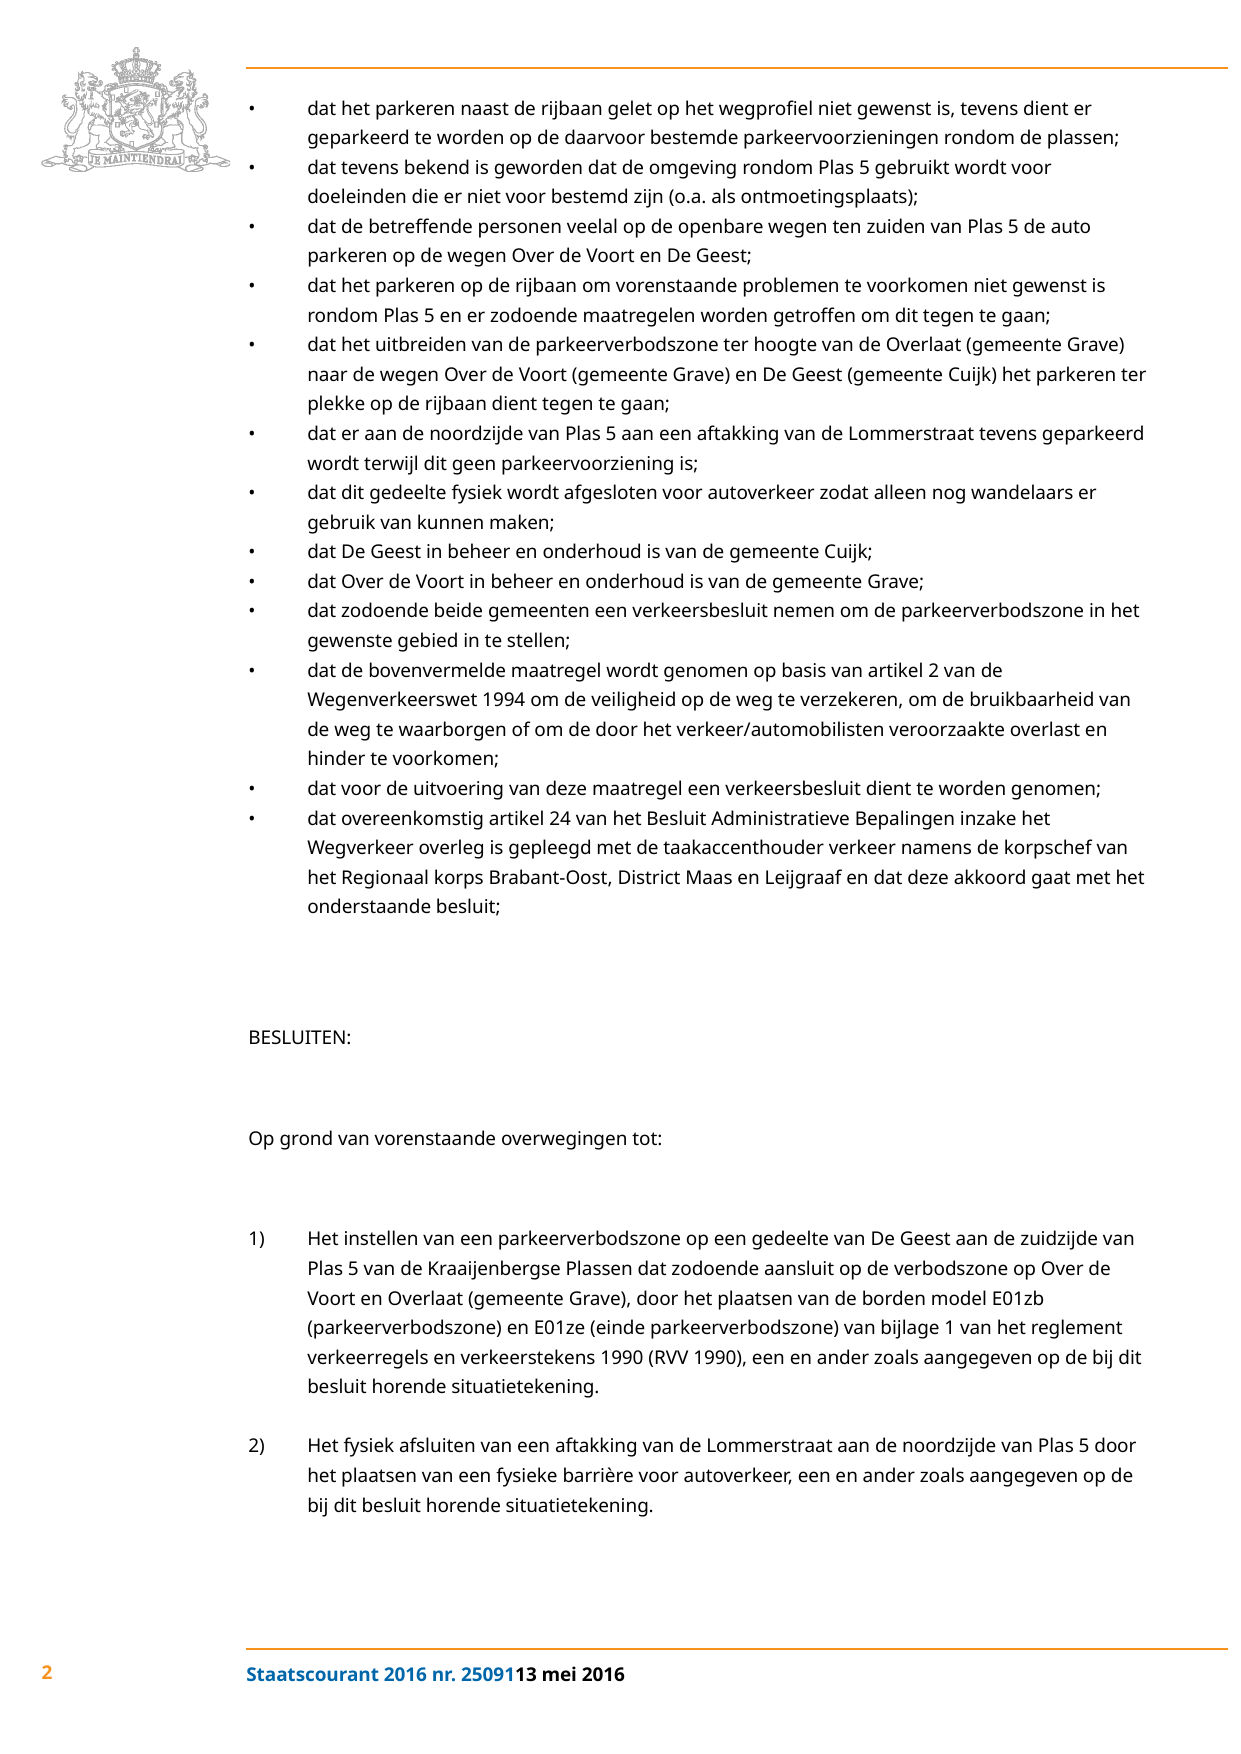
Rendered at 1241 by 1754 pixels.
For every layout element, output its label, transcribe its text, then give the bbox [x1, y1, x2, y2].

list dat het uitbreiden van de parkeerverbodszone ter hoogte van de Overlaat (gemeente Grave) naar de wegen Over de Voort (gemeente Grave) en De Geest (gemeente Cuijk) het parkeren ter plekke op de rijbaan dient tegen te gaan; [248, 331, 1152, 416]
list dat er aan de noordzijde van Plas 5 aan een aftakking van de Lommerstraat tevens geparkeerd wordt terwijl dit geen parkeervoorziening is; [248, 420, 1152, 476]
list dat zodoende beide gemeenten een verkeersbesluit nemen om de parkeerverbodszone in het gewenste gebied in te stellen; [248, 598, 1152, 653]
list dat het parkeren naast de rijbaan gelet op het wegprofiel niet gewenst is, tevens dient er geparkeerd te worden op de daarvoor bestemde parkeervoorzieningen rondom de plassen; [248, 95, 1152, 150]
list Het fysiek afsluiten van een aftakking van de Lommerstraat aan de noordzijde van Plas 5 door het plaatsen van een fysieke barrière voor autoverkeer, een en ander zoals aangegeven op de bij dit besluit horende situatietekening. [248, 1433, 1152, 1518]
text BESLUITEN: [248, 1024, 1152, 1050]
picture [41, 47, 231, 172]
list dat het parkeren op de rijbaan om vorenstaande problemen te voorkomen niet gewenst is rondom Plas 5 en er zodoende maatregelen worden getroffen om dit tegen te gaan; [248, 272, 1152, 328]
list dat de betreffende personen veelal op de openbare wegen ten zuiden van Plas 5 de auto parkeren op de wegen Over de Voort en De Geest; [248, 213, 1152, 268]
list dat voor de uitvoering van deze maatregel een verkeersbesluit dient te worden genomen; [248, 775, 1152, 801]
text Op grond van vorenstaande overwegingen tot: [248, 1125, 1152, 1151]
list dat overeenkomstig artikel 24 van het Besluit Administratieve Bepalingen inzake het Wegverkeer overleg is gepleegd met de taakaccenthouder verkeer namens de korpschef van het Regionaal korps Brabant-Oost, District Maas en Leijgraaf en dat deze akkoord gaat met het onderstaande besluit; [248, 805, 1152, 919]
list Het instellen van een parkeerverbodszone op een gedeelte van De Geest aan de zuidzijde van Plas 5 van de Kraaijenbergse Plassen dat zodoende aansluit op de verbodszone op Over de Voort en Overlaat (gemeente Grave), door het plaatsen van de borden model E01zb (parkeerverbodszone) en E01ze (einde parkeerverbodszone) van bijlage 1 van het reglement verkeerregels en verkeerstekens 1990 (RVV 1990), een en ander zoals aangegeven op de bij dit besluit horende situatietekening. [248, 1226, 1152, 1399]
list dat Over de Voort in beheer en onderhoud is van de gemeente Grave; [248, 568, 1152, 594]
list dat de bovenvermelde maatregel wordt genomen op basis van artikel 2 van de Wegenverkeerswet 1994 om de veiligheid op de weg te verzekeren, om de bruikbaarheid van de weg te waarborgen of om de door het verkeer/automobilisten veroorzaakte overlast en hinder te voorkomen; [248, 657, 1152, 771]
list dat dit gedeelte fysiek wordt afgesloten voor autoverkeer zodat alleen nog wandelaars er gebruik van kunnen maken; [248, 479, 1152, 535]
list dat De Geest in beheer en onderhoud is van de gemeente Cuijk; [248, 538, 1152, 564]
list dat tevens bekend is geworden dat de omgeving rondom Plas 5 gebruikt wordt voor doeleinden die er niet voor bestemd zijn (o.a. als ontmoetingsplaats); [248, 154, 1152, 209]
